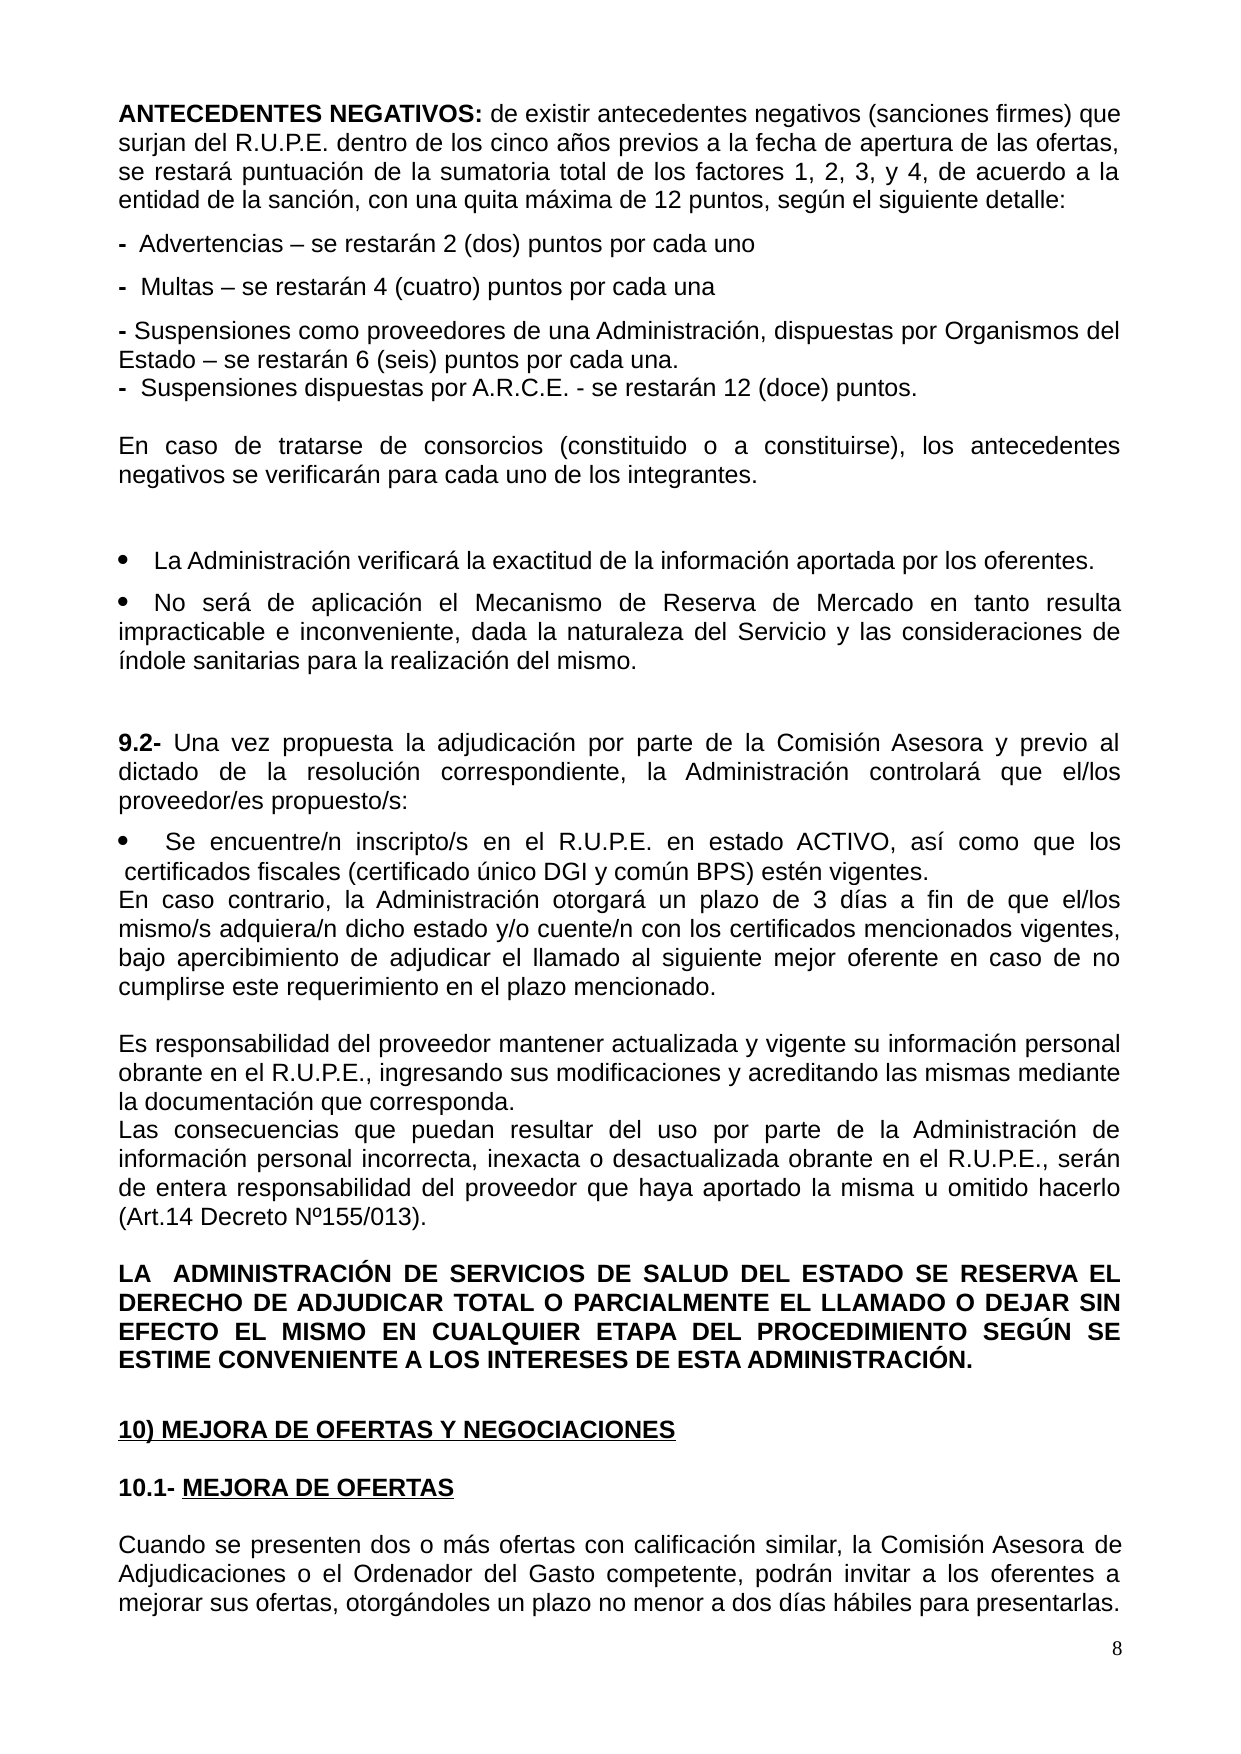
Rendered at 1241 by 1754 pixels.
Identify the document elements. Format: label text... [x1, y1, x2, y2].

text En caso de tratarse de consorcios (constituido o a constituirse), los antecedentes negativos se verificarán para cada uno de los integrantes. [118, 431, 1122, 488]
text - Suspensiones dispuestas por A.R.C.E. - se restarán 12 (doce) puntos. [118, 373, 1122, 402]
text - Suspensiones como proveedores de una Administración, dispuestas por Organismos del Estado – se restarán 6 (seis) puntos por cada una. [118, 316, 1122, 373]
text 10) MEJORA DE OFERTAS Y NEGOCIACIONES [118, 1415, 1122, 1444]
text Es responsabilidad del proveedor mantener actualizada y vigente su información personal obrante en el R.U.P.E., ingresando sus modificaciones y acreditando las mismas mediante la documentación que corresponda. [118, 1029, 1122, 1115]
list La Administración verificará la exactitud de la información aportada por los oferentes. [118, 546, 1122, 575]
text - Multas – se restarán 4 (cuatro) puntos por cada una [118, 272, 1122, 301]
list No será de aplicación el Mecanismo de Reserva de Mercado en tanto resulta impracticable e inconveniente, dada la naturaleza del Servicio y las consideraciones de índole sanitarias para la realización del mismo. [118, 588, 1122, 675]
text 10.1- MEJORA DE OFERTAS [118, 1473, 1122, 1502]
text En caso contrario, la Administración otorgará un plazo de 3 días a fin de que el/los mismo/s adquiera/n dicho estado y/o cuente/n con los certificados mencionados vigentes, bajo apercibimiento de adjudicar el llamado al siguiente mejor oferente en caso de no cumplirse este requerimiento en el plazo mencionado. [118, 885, 1122, 1000]
text - Advertencias – se restarán 2 (dos) puntos por cada uno [118, 229, 1122, 258]
text 9.2- Una vez propuesta la adjudicación por parte de la Comisión Asesora y previo al dictado de la resolución correspondiente, la Administración controlará que el/los proveedor/es propuesto/s: [118, 728, 1122, 815]
list Se encuentre/n inscripto/s en el R.U.P.E. en estado ACTIVO, así como que los certificados fiscales (certificado único DGI y común BPS) estén vigentes. [118, 827, 1122, 885]
text LA ADMINISTRACIÓN DE SERVICIOS DE SALUD DEL ESTADO SE RESERVA EL DERECHO DE ADJUDICAR TOTAL O PARCIALMENTE EL LLAMADO O DEJAR SIN EFECTO EL MISMO EN CUALQUIER ETAPA DEL PROCEDIMIENTO SEGÚN SE ESTIME CONVENIENTE A LOS INTERESES DE ESTA ADMINISTRACIÓN. [118, 1259, 1122, 1374]
text ANTECEDENTES NEGATIVOS: de existir antecedentes negativos (sanciones firmes) que surjan del R.U.P.E. dentro de los cinco años previos a la fecha de apertura de las ofertas, se restará puntuación de la sumatoria total de los factores 1, 2, 3, y 4, de acuerdo a la entidad de la sanción, con una quita máxima de 12 puntos, según el siguiente detalle: [118, 99, 1122, 214]
text Cuando se presenten dos o más ofertas con calificación similar, la Comisión Asesora de Adjudicaciones o el Ordenador del Gasto competente, podrán invitar a los oferentes a mejorar sus ofertas, otorgándoles un plazo no menor a dos días hábiles para presentarlas. [118, 1530, 1122, 1617]
text Las consecuencias que puedan resultar del uso por parte de la Administración de información personal incorrecta, inexacta o desactualizada obrante en el R.U.P.E., serán de entera responsabilidad del proveedor que haya aportado la misma u omitido hacerlo (Art.14 Decreto Nº155/013). [118, 1115, 1122, 1230]
